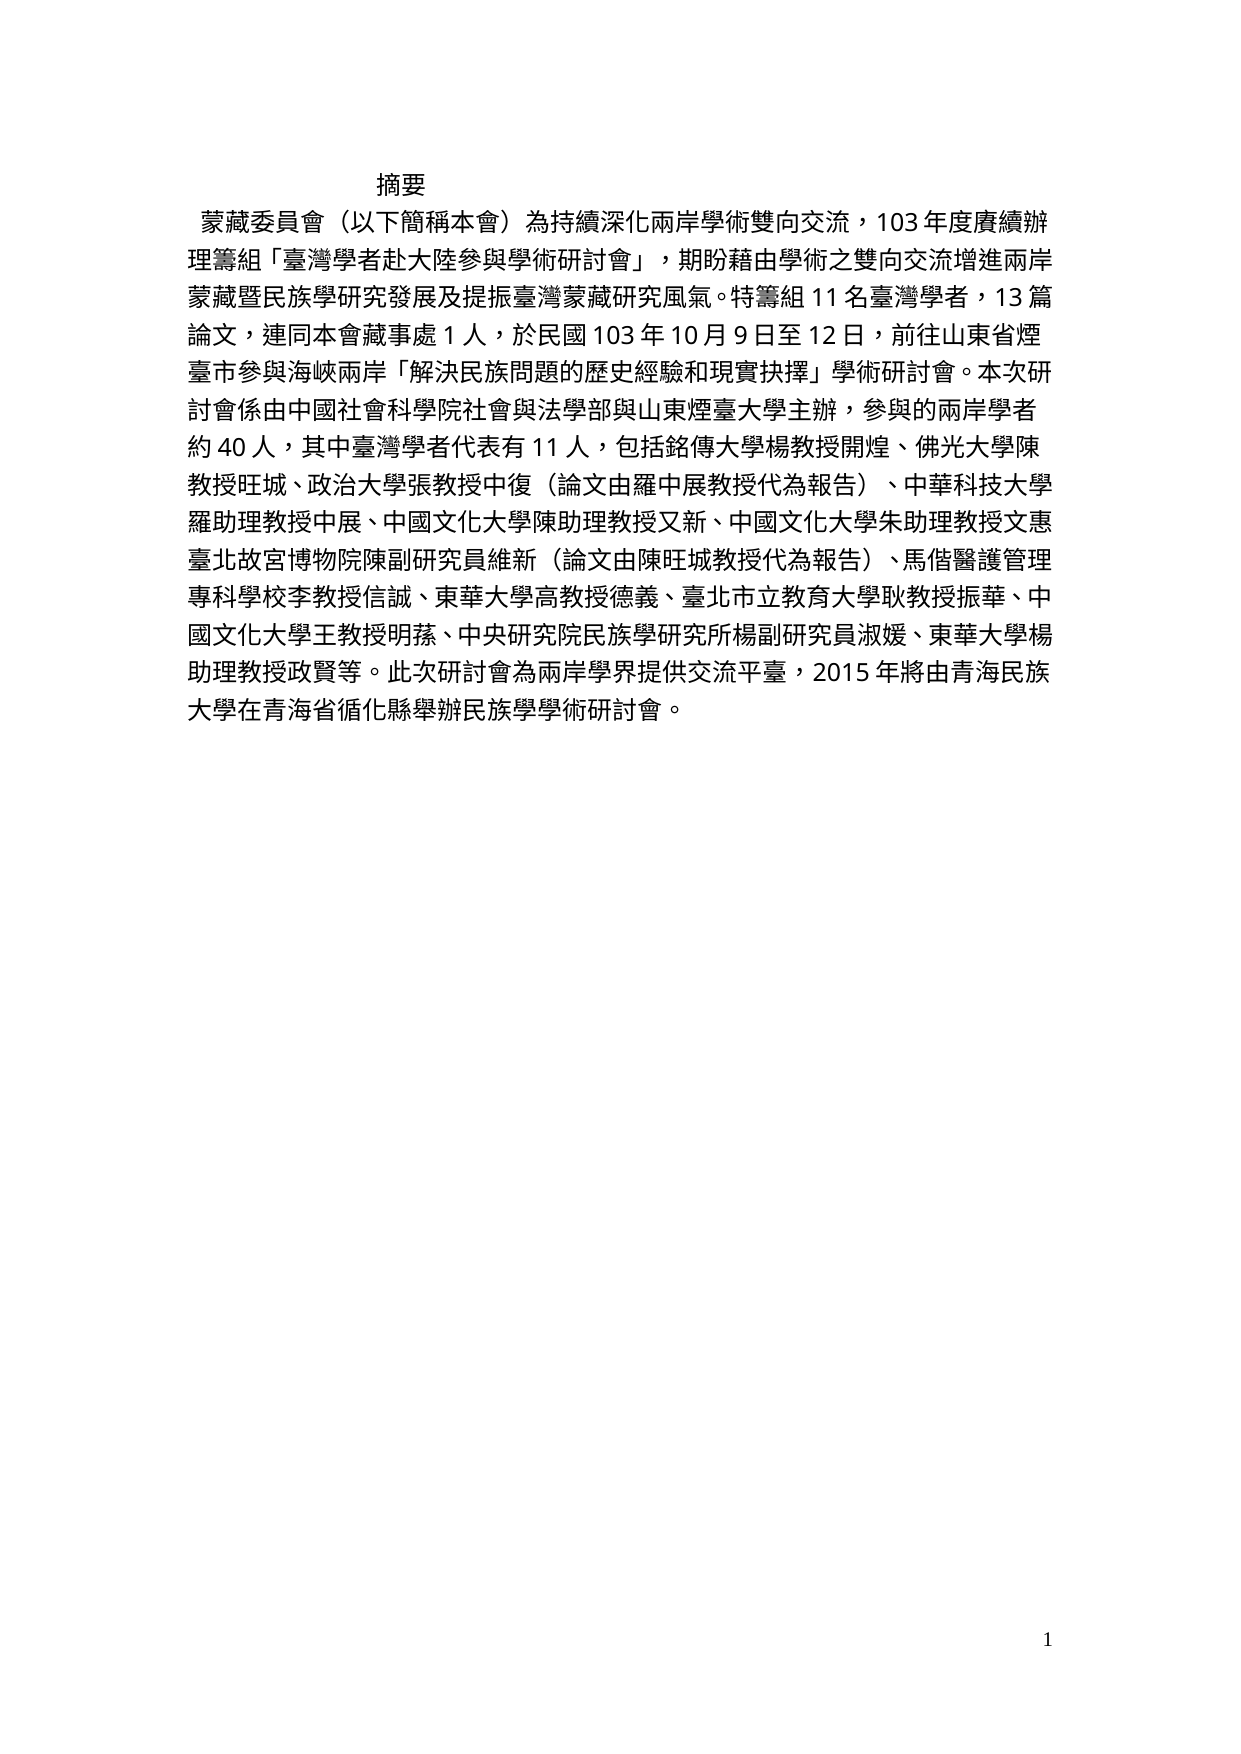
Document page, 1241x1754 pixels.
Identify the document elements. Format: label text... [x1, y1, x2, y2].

text 摘要 [187, 164, 1053, 202]
text 蒙藏委員會（以下簡稱本會）為持續深化兩岸學術雙向交流，103年度賡續辦理籌組「臺灣學者赴大陸參與學術研討會」，期盼藉由學術之雙向交流增進兩岸蒙藏暨民族學研究發展及提振臺灣蒙藏研究風氣。特籌組11名臺灣學者，13篇論文，連同本會藏事處1人，於民國103年10月9日至12日，前往山東省煙臺市參與海峽兩岸「解決民族問題的歷史經驗和現實抉擇」學術研討會。本次研討會係由中國社會科學院社會與法學部與山東煙臺大學主辦，參與的兩岸學者約40人，其中臺灣學者代表有11人，包括銘傳大學楊教授開煌、佛光大學陳教授旺城、政治大學張教授中復（論文由羅中展教授代為報告）、中華科技大學羅助理教授中展、中國文化大學陳助理教授又新、中國文化大學朱助理教授文惠、臺北故宮博物院陳副研究員維新（論文由陳旺城教授代為報告）、馬偕醫護管理專科學校李教授信誠、東華大學高教授德義、臺北市立教育大學耿教授振華、中國文化大學王教授明蓀、中央研究院民族學研究所楊副研究員淑媛、東華大學楊助理教授政賢等。此次研討會為兩岸學界提供交流平臺，2015年將由青海民族大學在青海省循化縣舉辦民族學學術研討會。 [187, 202, 1053, 727]
